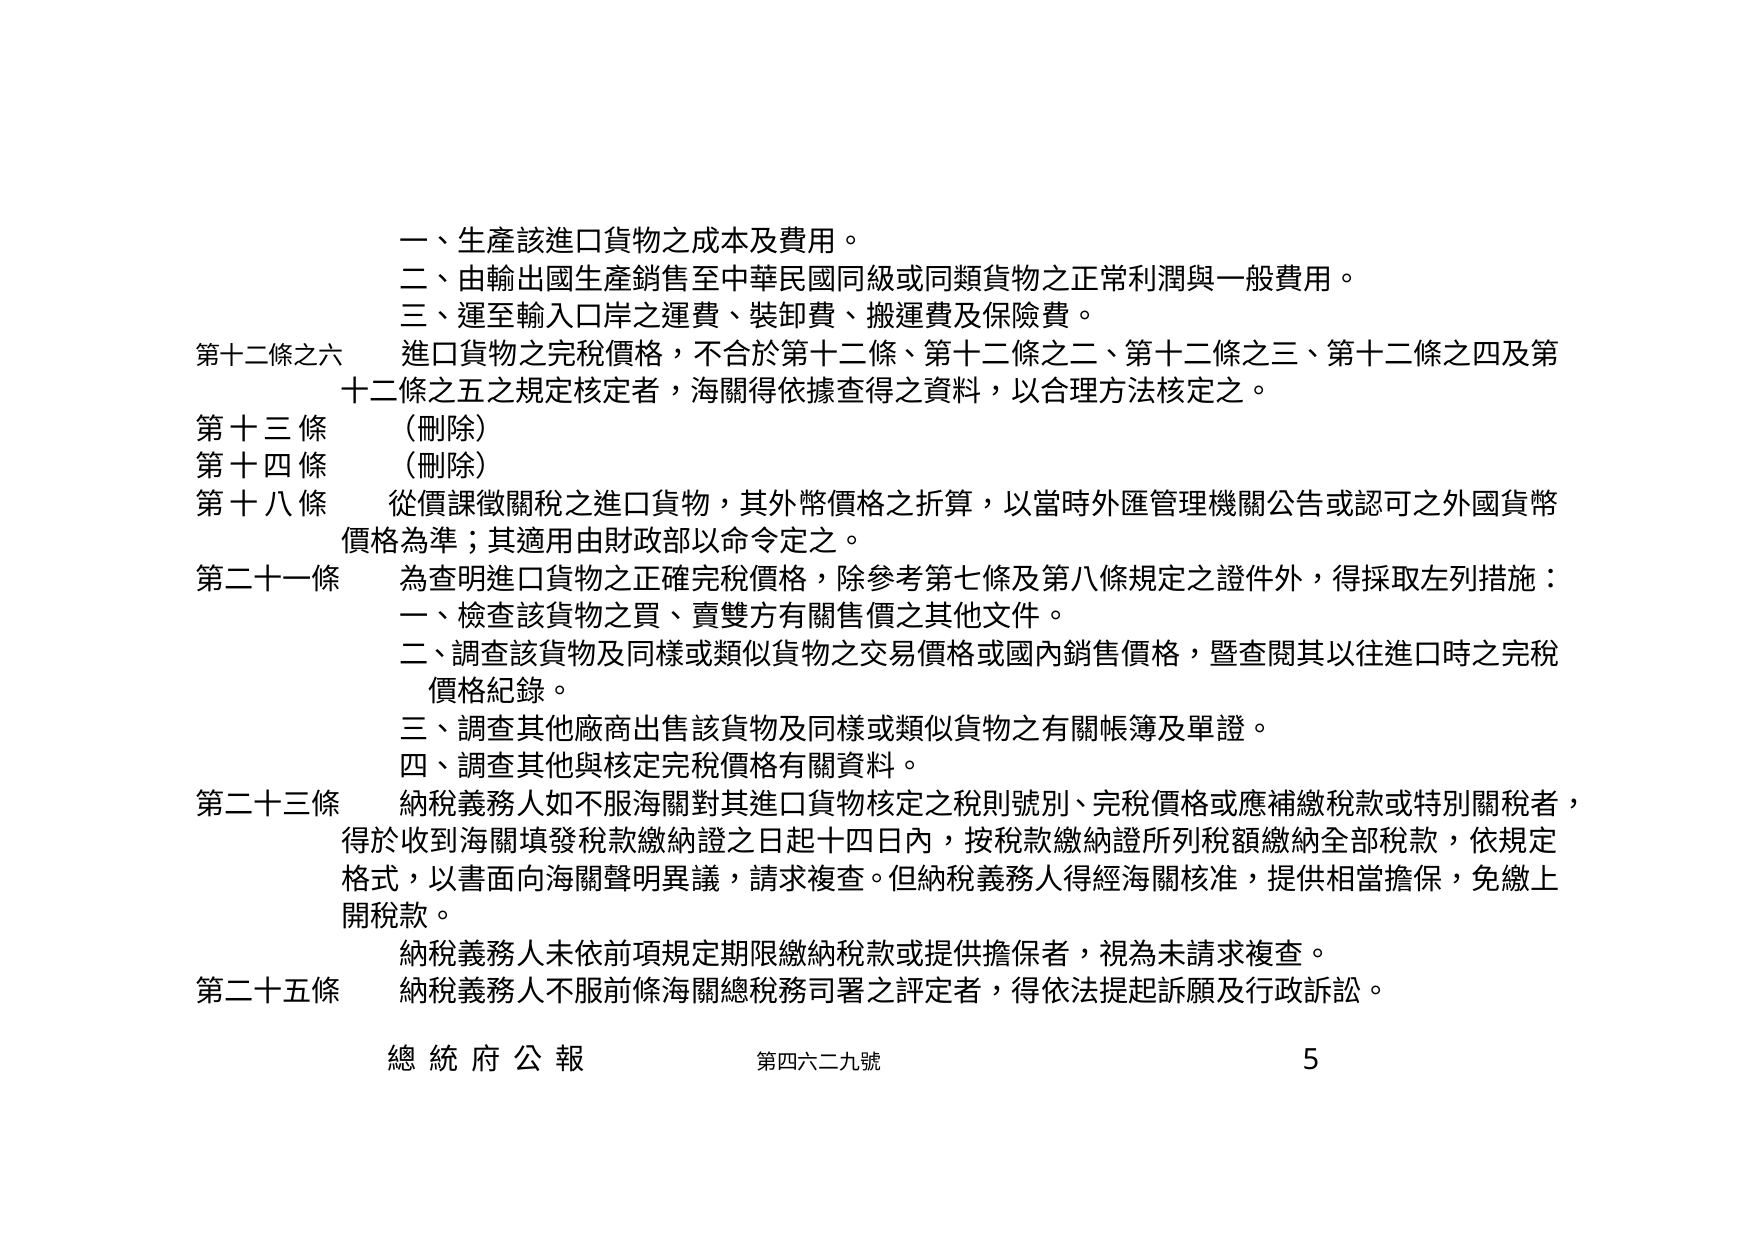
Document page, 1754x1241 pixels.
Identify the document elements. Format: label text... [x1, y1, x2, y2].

text 一、檢查該貨物之買、賣雙方有關售價之其他文件。 [399, 597, 1559, 634]
text 第十三條 （刪除） [195, 409, 1559, 447]
text 第十八條 從價課徵關稅之進口貨物，其外幣價格之折算，以當時外匯管理機關公告或認可之外國貨幣價格為準；其適用由財政部以命令定之。 [195, 484, 1559, 559]
text 第二十五條 納稅義務人不服前條海關總稅務司署之評定者，得依法提起訴願及行政訴訟。 [195, 972, 1559, 1009]
text 一、生產該進口貨物之成本及費用。 [399, 222, 1559, 259]
text 第二十一條 為查明進口貨物之正確完稅價格，除參考第七條及第八條規定之證件外，得採取左列措施： [195, 559, 1559, 597]
text 第二十三條 納稅義務人如不服海關對其進口貨物核定之稅則號別、完稅價格或應補繳稅款或特別關稅者，得於收到海關填發稅款繳納證之日起十四日內，按稅款繳納證所列稅額繳納全部稅款，依規定格式，以書面向海關聲明異議，請求複查。但納稅義務人得經海關核准，提供相當擔保，免繳上開稅款。 [195, 784, 1559, 934]
text 第十四條 （刪除） [195, 447, 1559, 484]
text 二、調查該貨物及同樣或類似貨物之交易價格或國內銷售價格，暨查閱其以往進口時之完稅價格紀錄。 [399, 634, 1559, 709]
text 三、運至輸入口岸之運費、裝卸費、搬運費及保險費。 [399, 297, 1559, 334]
text 三、調查其他廠商出售該貨物及同樣或類似貨物之有關帳簿及單證。 [399, 709, 1559, 747]
text 第十二條之六 進口貨物之完稅價格，不合於第十二條、第十二條之二、第十二條之三、第十二條之四及第十二條之五之規定核定者，海關得依據查得之資料，以合理方法核定之。 [195, 334, 1559, 409]
text 二、由輸出國生產銷售至中華民國同級或同類貨物之正常利潤與一般費用。 [399, 259, 1559, 297]
text 四、調查其他與核定完稅價格有關資料。 [399, 747, 1559, 784]
text 納稅義務人未依前項規定期限繳納稅款或提供擔保者，視為未請求複查。 [341, 934, 1559, 972]
